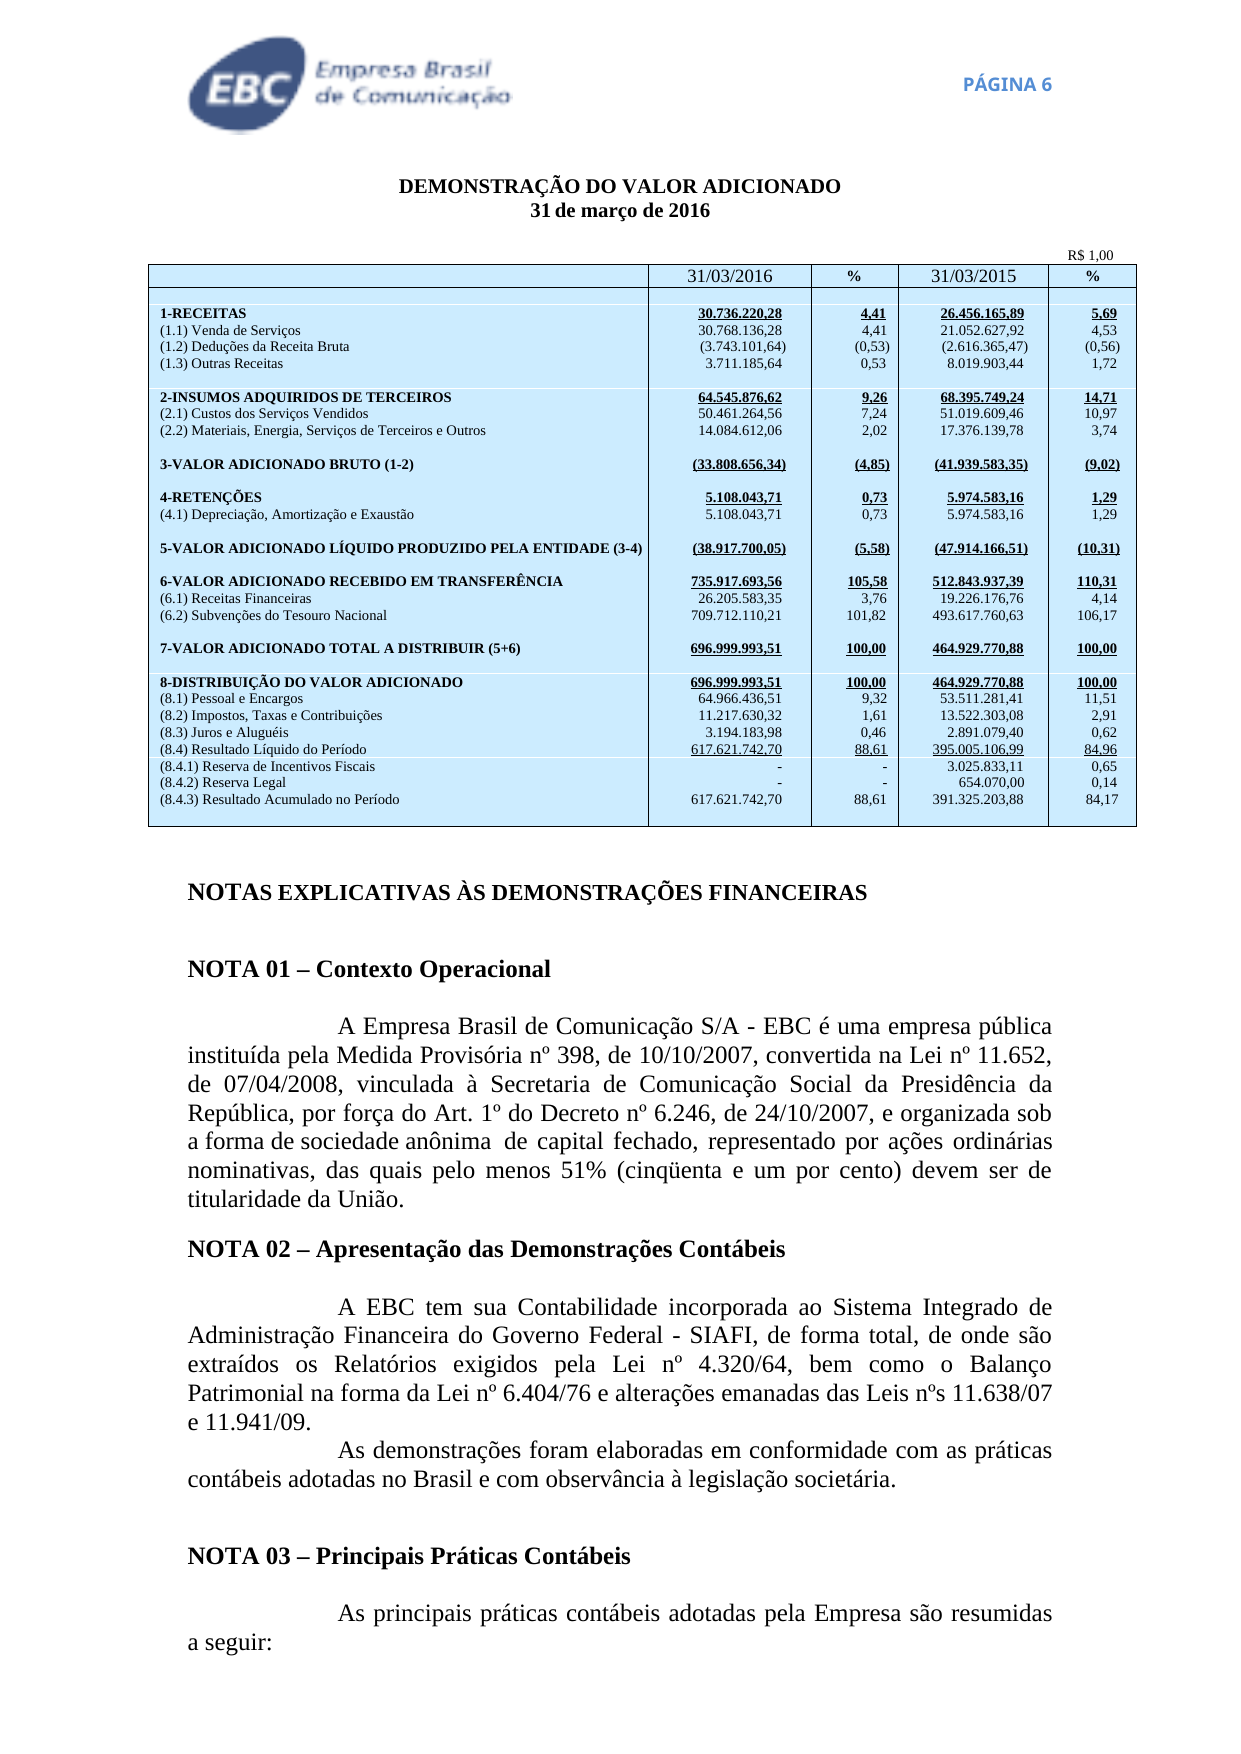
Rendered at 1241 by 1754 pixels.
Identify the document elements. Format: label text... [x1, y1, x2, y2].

table_cell [812, 623, 898, 640]
table_cell 709.712.110,21 [649, 606, 811, 623]
table_cell 84,96 [1049, 741, 1136, 757]
table_cell 2,91 [1049, 707, 1136, 724]
table_cell 1,61 [812, 707, 898, 724]
table_cell 1-RECEITAS [149, 305, 648, 321]
table_cell 512.843.937,39 [899, 573, 1048, 590]
table_cell 4,53 [1049, 321, 1136, 338]
table_cell 4,41 [812, 305, 898, 321]
table_cell 26.205.583,35 [649, 590, 811, 606]
table_cell [1049, 523, 1136, 539]
table_cell (4,85) [812, 456, 898, 472]
table_cell 100,00 [812, 640, 898, 657]
table_cell [149, 808, 648, 826]
table_cell (8.1) Pessoal e Encargos [149, 690, 648, 707]
table_cell (38.917.700,05) [649, 539, 811, 556]
table_cell 53.511.281,41 [899, 690, 1048, 707]
table_cell (6.1) Receitas Financeiras [149, 590, 648, 606]
table_cell (1.2) Deduções da Receita Bruta [149, 338, 648, 355]
table_cell (8.4.1) Reserva de Incentivos Fiscais [149, 758, 648, 774]
table_cell 654.070,00 [899, 774, 1048, 791]
table_cell [149, 288, 648, 304]
table_cell 3.711.185,64 [649, 355, 811, 372]
table_cell [149, 523, 648, 539]
table_cell [899, 523, 1048, 539]
table_cell % [1049, 265, 1136, 287]
table_cell 105,58 [812, 573, 898, 590]
table_cell 5.974.583,16 [899, 506, 1048, 523]
table_cell [899, 657, 1048, 673]
table_cell [812, 372, 898, 388]
table_header [811, 246, 898, 264]
table_cell 3.025.833,11 [899, 758, 1048, 774]
table_cell (8.4) Resultado Líquido do Período [149, 741, 648, 757]
table_cell (10,31) [1049, 539, 1136, 556]
table_cell [1049, 439, 1136, 456]
table_cell 9,26 [812, 389, 898, 405]
table_cell 617.621.742,70 [649, 741, 811, 757]
table_cell (5,58) [812, 539, 898, 556]
table_cell 1,29 [1049, 489, 1136, 506]
table_cell 88,61 [812, 741, 898, 757]
table_cell [649, 523, 811, 539]
table_cell (1.3) Outras Receitas [149, 355, 648, 372]
table_cell [812, 439, 898, 456]
table_cell 64.545.876,62 [649, 389, 811, 405]
table_cell 1,72 [1049, 355, 1136, 372]
table_cell 5.108.043,71 [649, 506, 811, 523]
table_cell 31/03/2015 [899, 265, 1048, 287]
table_cell 3.194.183,98 [649, 724, 811, 741]
table_cell [812, 556, 898, 573]
table_cell 2-INSUMOS ADQUIRIDOS DE TERCEIROS [149, 389, 648, 405]
table_cell [649, 808, 811, 826]
table_cell 696.999.993,51 [649, 640, 811, 657]
table_cell - [649, 758, 811, 774]
table_cell (9,02) [1049, 456, 1136, 472]
table_cell 100,00 [1049, 640, 1136, 657]
table_cell 5,69 [1049, 305, 1136, 321]
table_cell 0,73 [812, 489, 898, 506]
table_cell (0,56) [1049, 338, 1136, 355]
table_cell 395.005.106,99 [899, 741, 1048, 757]
table_cell 464.929.770,88 [899, 674, 1048, 690]
table_cell 8-DISTRIBUIÇÃO DO VALOR ADICIONADO [149, 674, 648, 690]
text As demonstrações foram elaboradas em conformidade com as práticas contábeis adotadas no Brasil e com observância à legislação societária. [187, 1435, 1053, 1493]
table_cell [649, 623, 811, 640]
table_cell (8.3) Juros e Aluguéis [149, 724, 648, 741]
table_cell (2.616.365,47) [899, 338, 1048, 355]
table_cell [899, 556, 1048, 573]
table_cell 5-VALOR ADICIONADO LÍQUIDO PRODUZIDO PELA ENTIDADE (3-4) [149, 539, 648, 556]
table_cell (2.2) Materiais, Energia, Serviços de Terceiros e Outros [149, 422, 648, 439]
table_header [649, 246, 811, 264]
table_cell 17.376.139,78 [899, 422, 1048, 439]
table_cell (2.1) Custos dos Serviços Vendidos [149, 405, 648, 422]
table_cell 0,46 [812, 724, 898, 741]
text DEMONSTRAÇÃO DO VALOR ADICIONADO [187, 174, 1053, 198]
table_cell [1049, 808, 1136, 826]
table_cell 7,24 [812, 405, 898, 422]
table_cell 7-VALOR ADICIONADO TOTAL A DISTRIBUIR (5+6) [149, 640, 648, 657]
table_cell [149, 439, 648, 456]
table_cell 464.929.770,88 [899, 640, 1048, 657]
table_cell [1049, 472, 1136, 489]
table_cell (8.4.2) Reserva Legal [149, 774, 648, 791]
table_cell (8.2) Impostos, Taxas e Contribuições [149, 707, 648, 724]
table_cell 30.768.136,28 [649, 321, 811, 338]
table_cell 735.917.693,56 [649, 573, 811, 590]
table_cell [649, 439, 811, 456]
text A Empresa Brasil de Comunicação S/A - EBC é uma empresa pública instituída pela Medida Provisória nº 398, de 10/10/2007, convertida na Lei nº 11.652, de 07/04/2008, vinculada à Secretaria de Comunicação Social da Presidência da República, por força do Art. 1º do Decreto nº 6.246, de 24/10/2007, e organizada sob a forma de sociedade anônima de capital fechado, representado por ações ordinárias nominativas, das quais pelo menos 51% (cinqüenta e um por cento) devem ser de titularidade da União. [187, 1011, 1053, 1213]
text NOTA 01 – Contexto Operacional [187, 954, 1053, 983]
table_cell [1049, 623, 1136, 640]
table_cell 4,14 [1049, 590, 1136, 606]
table_cell 110,31 [1049, 573, 1136, 590]
table_cell 51.019.609,46 [899, 405, 1048, 422]
table_cell [649, 657, 811, 673]
table_cell 4,41 [812, 321, 898, 338]
table_cell 64.966.436,51 [649, 690, 811, 707]
text NOTA 02 – Apresentação das Demonstrações Contábeis [187, 1234, 1053, 1263]
table_cell 84,17 [1049, 791, 1136, 808]
table_cell [1049, 556, 1136, 573]
table_cell (0,53) [812, 338, 898, 355]
table_cell 30.736.220,28 [649, 305, 811, 321]
table_cell 68.395.749,24 [899, 389, 1048, 405]
table_header R$ 1,00 [1049, 246, 1136, 264]
text NOTAS EXPLICATIVAS ÀS DEMONSTRAÇÕES FINANCEIRAS [187, 877, 1053, 906]
table_cell 14.084.612,06 [649, 422, 811, 439]
table_cell [149, 623, 648, 640]
table_cell 0,65 [1049, 758, 1136, 774]
table_cell 11.217.630,32 [649, 707, 811, 724]
table_cell (8.4.3) Resultado Acumulado no Período [149, 791, 648, 808]
table_cell [149, 556, 648, 573]
table_cell [649, 372, 811, 388]
table_cell 0,62 [1049, 724, 1136, 741]
table_cell 617.621.742,70 [649, 791, 811, 808]
table_cell 493.617.760,63 [899, 606, 1048, 623]
table_cell 5.974.583,16 [899, 489, 1048, 506]
table_cell 0,53 [812, 355, 898, 372]
table_cell 1,29 [1049, 506, 1136, 523]
table_cell [812, 288, 898, 304]
table_cell 3-VALOR ADICIONADO BRUTO (1-2) [149, 456, 648, 472]
table_cell 14,71 [1049, 389, 1136, 405]
table_cell [899, 439, 1048, 456]
table_cell [899, 372, 1048, 388]
table_cell [149, 265, 648, 287]
table_cell 2,02 [812, 422, 898, 439]
table_cell [1049, 288, 1136, 304]
table_cell 31/03/2016 [649, 265, 811, 287]
table_cell [812, 808, 898, 826]
table_cell 101,82 [812, 606, 898, 623]
table_cell 100,00 [1049, 674, 1136, 690]
table_header [149, 246, 648, 264]
table_cell (47.914.166,51) [899, 539, 1048, 556]
table_cell [149, 657, 648, 673]
text A EBC tem sua Contabilidade incorporada ao Sistema Integrado de Administração Financeira do Governo Federal - SIAFI, de forma total, de onde são extraídos os Relatórios exigidos pela Lei nº 4.320/64, bem como o Balanço Patrimonial na forma da Lei nº 6.404/76 e alterações emanadas das Leis nºs 11.638/07 e 11.941/09. [187, 1292, 1053, 1435]
table_cell 21.052.627,92 [899, 321, 1048, 338]
table_cell 6-VALOR ADICIONADO RECEBIDO EM TRANSFERÊNCIA [149, 573, 648, 590]
table_cell % [812, 265, 898, 287]
table_cell [899, 808, 1048, 826]
table_cell [899, 472, 1048, 489]
table_cell 13.522.303,08 [899, 707, 1048, 724]
table_cell [649, 472, 811, 489]
table_cell 0,73 [812, 506, 898, 523]
table_cell [149, 372, 648, 388]
table_cell 0,14 [1049, 774, 1136, 791]
table_cell 11,51 [1049, 690, 1136, 707]
table_cell 106,17 [1049, 606, 1136, 623]
table_cell 5.108.043,71 [649, 489, 811, 506]
table_cell [899, 288, 1048, 304]
table_cell (1.1) Venda de Serviços [149, 321, 648, 338]
table_cell - [812, 774, 898, 791]
table_cell 26.456.165,89 [899, 305, 1048, 321]
table_cell 3,74 [1049, 422, 1136, 439]
table_header [899, 246, 1048, 264]
table_cell - [649, 774, 811, 791]
table_cell 391.325.203,88 [899, 791, 1048, 808]
table_cell (3.743.101,64) [649, 338, 811, 355]
table_cell [649, 556, 811, 573]
table_cell (33.808.656,34) [649, 456, 811, 472]
table_cell 88,61 [812, 791, 898, 808]
table_cell (4.1) Depreciação, Amortização e Exaustão [149, 506, 648, 523]
table_cell 50.461.264,56 [649, 405, 811, 422]
table_cell [812, 657, 898, 673]
table_cell [812, 472, 898, 489]
text 31 de março de 2016 [187, 198, 1053, 222]
table_cell [149, 472, 648, 489]
table_cell 19.226.176,76 [899, 590, 1048, 606]
table_cell - [812, 758, 898, 774]
table_cell (6.2) Subvenções do Tesouro Nacional [149, 606, 648, 623]
text As principais práticas contábeis adotadas pela Empresa são resumidas a seguir: [187, 1598, 1053, 1656]
table_cell [812, 523, 898, 539]
table_cell 696.999.993,51 [649, 674, 811, 690]
table_cell 8.019.903,44 [899, 355, 1048, 372]
table_cell 100,00 [812, 674, 898, 690]
table_cell [649, 288, 811, 304]
table_cell (41.939.583,35) [899, 456, 1048, 472]
table_cell [1049, 657, 1136, 673]
table_cell [899, 623, 1048, 640]
text NOTA 03 – Principais Práticas Contábeis [187, 1541, 1053, 1570]
table_cell 2.891.079,40 [899, 724, 1048, 741]
table_cell 9,32 [812, 690, 898, 707]
table_cell 10,97 [1049, 405, 1136, 422]
table_cell [1049, 372, 1136, 388]
table_cell 4-RETENÇÕES [149, 489, 648, 506]
table_cell 3,76 [812, 590, 898, 606]
